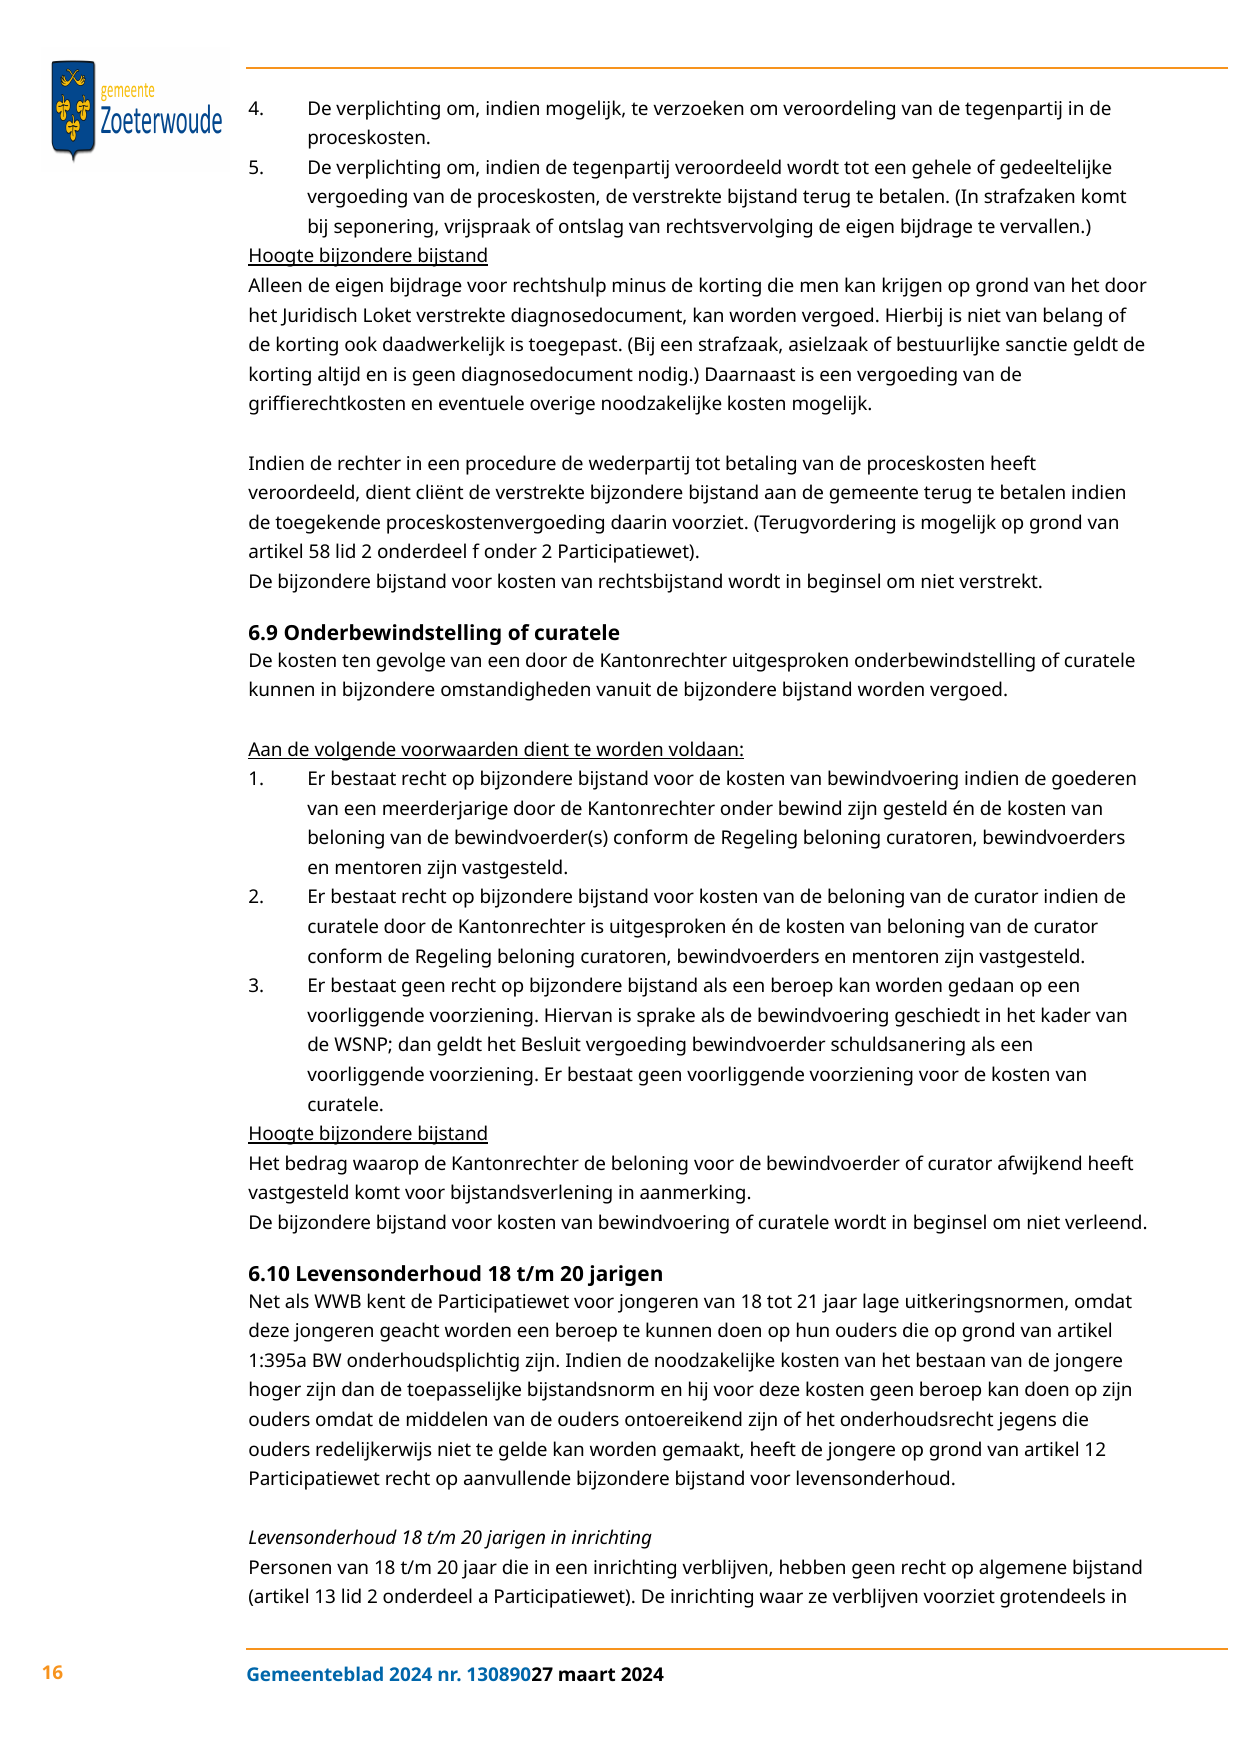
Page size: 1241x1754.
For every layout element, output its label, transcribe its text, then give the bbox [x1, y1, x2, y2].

text Aan de volgende voorwaarden dient te worden voldaan: [248, 736, 1152, 761]
list Er bestaat geen recht op bijzondere bijstand als een beroep kan worden gedaan op een voorliggende voorziening. Hiervan is sprake als de bewindvoering geschiedt in het kader van de WSNP; dan geldt het Besluit vergoeding bewindvoerder schuldsanering als een voorliggende voorziening. Er bestaat geen voorliggende voorziening voor de kosten van curatele. [248, 972, 1152, 1116]
text De bijzondere bijstand voor kosten van bewindvoering of curatele wordt in beginsel om niet verleend. [248, 1209, 1152, 1235]
list Er bestaat recht op bijzondere bijstand voor kosten van de beloning van de curator indien de curatele door de Kantonrechter is uitgesproken én de kosten van beloning van de curator conform de Regeling beloning curatoren, bewindvoerders en mentoren zijn vastgesteld. [248, 884, 1152, 968]
text Net als WWB kent de Participatiewet voor jongeren van 18 tot 21 jaar lage uitkeringsnormen, omdat deze jongeren geacht worden een beroep te kunnen doen op hun ouders die op grond van artikel 1:395a BW onderhoudsplichtig zijn. Indien de noodzakelijke kosten van het bestaan van de jongere hoger zijn dan de toepasselijke bijstandsnorm en hij voor deze kosten geen beroep kan doen op zijn ouders omdat de middelen van de ouders ontoereikend zijn of het onderhoudsrecht jegens die ouders redelijkerwijs niet te gelde kan worden gemaakt, heeft de jongere op grond van artikel 12 Participatiewet recht op aanvullende bijzondere bijstand voor levensonderhoud. [248, 1288, 1152, 1491]
text De kosten ten gevolge van een door de Kantonrechter uitgesproken onderbewindstelling of curatele kunnen in bijzondere omstandigheden vanuit de bijzondere bijstand worden vergoed. [248, 647, 1152, 702]
text De bijzondere bijstand voor kosten van rechtsbijstand wordt in beginsel om niet verstrekt. [248, 568, 1152, 594]
list De verplichting om, indien mogelijk, te verzoeken om veroordeling van de tegenpartij in de proceskosten. [248, 95, 1152, 150]
text 6.9 Onderbewindstelling of curatele [248, 618, 1152, 647]
text Hoogte bijzondere bijstand [248, 1120, 1152, 1146]
list Er bestaat recht op bijzondere bijstand voor de kosten van bewindvoering indien de goederen van een meerderjarige door de Kantonrechter onder bewind zijn gesteld én de kosten van beloning van de bewindvoerder(s) conform de Regeling beloning curatoren, bewindvoerders en mentoren zijn vastgesteld. [248, 765, 1152, 880]
text Hoogte bijzondere bijstand [248, 243, 1152, 268]
list De verplichting om, indien de tegenpartij veroordeeld wordt tot een gehele of gedeeltelijke vergoeding van de proceskosten, de verstrekte bijstand terug te betalen. (In strafzaken komt bij seponering, vrijspraak of ontslag van rechtsvervolging de eigen bijdrage te vervallen.) [248, 154, 1152, 239]
text Het bedrag waarop de Kantonrechter de beloning voor de bewindvoerder of curator afwijkend heeft vastgesteld komt voor bijstandsverlening in aanmerking. [248, 1150, 1152, 1205]
text Alleen de eigen bijdrage voor rechtshulp minus de korting die men kan krijgen op grond van het door het Juridisch Loket verstrekte diagnosedocument, kan worden vergoed. Hierbij is niet van belang of de korting ook daadwerkelijk is toegepast. (Bij een strafzaak, asielzaak of bestuurlijke sanctie geldt de korting altijd en is geen diagnosedocument nodig.) Daarnaast is een vergoeding van de griffierechtkosten en eventuele overige noodzakelijke kosten mogelijk. [248, 272, 1152, 416]
text 6.10 Levensonderhoud 18 t/m 20 jarigen [248, 1259, 1152, 1288]
text Indien de rechter in een procedure de wederpartij tot betaling van de proceskosten heeft veroordeeld, dient cliënt de verstrekte bijzondere bijstand aan de gemeente terug te betalen indien de toegekende proceskostenvergoeding daarin voorziet. (Terugvordering is mogelijk op grond van artikel 58 lid 2 onderdeel f onder 2 Participatiewet). [248, 450, 1152, 564]
text Personen van 18 t/m 20 jaar die in een inrichting verblijven, hebben geen recht op algemene bijstand (artikel 13 lid 2 onderdeel a Participatiewet). De inrichting waar ze verblijven voorziet grotendeels in [248, 1554, 1152, 1609]
text Levensonderhoud 18 t/m 20 jarigen in inrichting [248, 1524, 1152, 1550]
picture [41, 47, 231, 172]
